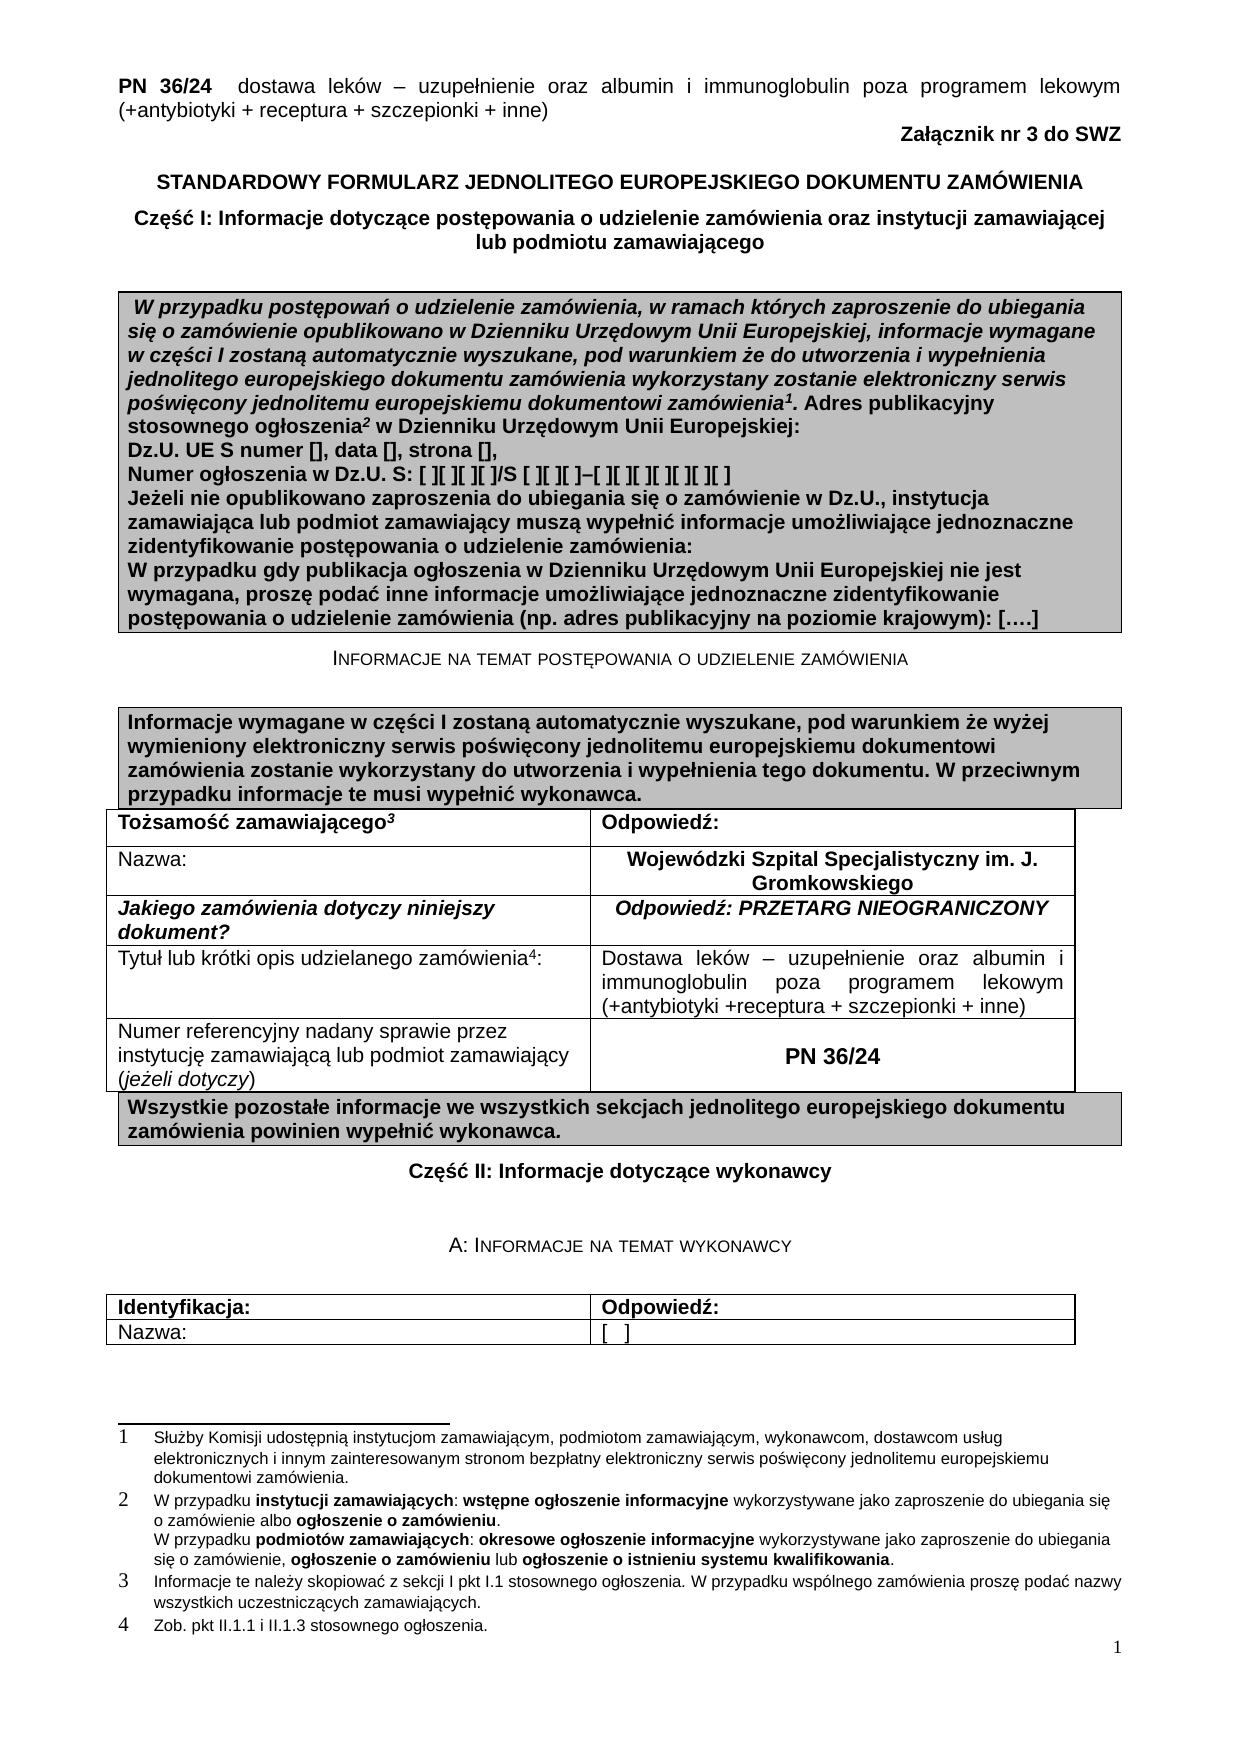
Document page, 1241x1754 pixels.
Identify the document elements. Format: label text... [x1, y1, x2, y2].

table_cell PN 36/24 [591, 1019, 1074, 1091]
table_cell Nazwa: [107, 1320, 590, 1344]
table_header Odpowiedź: [591, 810, 1074, 846]
table_cell Tytuł lub krótki opis udzielanego zamówienia: [107, 946, 590, 1018]
text Numer ogłoszenia w Dz.U. S: [ ][ ][ ][ ]/S [ ][ ][ ]–[ ][ ][ ][ ][ ][ ][ ] [119, 459, 1121, 483]
table_cell Jakiego zamówienia dotyczy niniejszy dokument? [107, 896, 590, 945]
title Część II: Informacje dotyczące wykonawcy [118, 1158, 1122, 1182]
text W przypadku postępowań o udzielenie zamówienia, w ramach których zaproszenie do ubiegania się o zamówienie opublikowano w Dzienniku Urzędowym Unii Europejskiej, informacje wymagane w części I zostaną automatycznie wyszukane, pod warunkiem że do utworzenia i wypełnienia jednolitego europejskiego dokumentu zamówienia wykorzystany zostanie elektroniczny serwis poświęcony jednolitemu europejskiemu dokumentowi zamówienia. Adres publikacyjny stosownego ogłoszenia w Dzienniku Urzędowym Unii Europejskiej: [119, 293, 1121, 435]
table_cell Numer referencyjny nadany sprawie przez instytucję zamawiającą lub podmiot zamawiający (jeżeli dotyczy) [107, 1019, 590, 1091]
text Dz.U. UE S numer [], data [], strona [], [119, 435, 1121, 459]
table_cell Dostawa leków – uzupełnienie oraz albumin i immunoglobulin poza programem lekowym (+antybiotyki +receptura + szczepionki + inne) [591, 946, 1074, 1018]
title Część I: Informacje dotyczące postępowania o udzielenie zamówienia oraz instytucji zamawiającej lub podmiotu zamawiającego [118, 206, 1122, 254]
table_header Odpowiedź: [591, 1295, 1074, 1319]
table_header Identyfikacja: [107, 1295, 590, 1319]
table_cell Wojewódzki Szpital Specjalistyczny im. J. Gromkowskiego [591, 847, 1074, 894]
text Jeżeli nie opublikowano zaproszenia do ubiegania się o zamówienie w Dz.U., instytucja zamawiająca lub podmiot zamawiający muszą wypełnić informacje umożliwiające jednoznaczne zidentyfikowanie postępowania o udzielenie zamówienia: [119, 483, 1121, 555]
title Informacje na temat postępowania o udzielenie zamówienia [118, 646, 1122, 669]
table_cell [ ] [591, 1320, 1074, 1344]
table_cell Nazwa: [107, 847, 590, 894]
text Standardowy formularz jednolitego europejskiego dokumentu zamówienia [118, 169, 1122, 193]
table_cell Odpowiedź: PRZETARG NIEOGRANICZONY [591, 896, 1074, 945]
title A: Informacje na temat wykonawcy [118, 1232, 1122, 1256]
table_header Tożsamość zamawiającego [107, 810, 590, 846]
text W przypadku instytucji zamawiających: wstępne ogłoszenie informacyjne wykorzystywane jako zaproszenie do ubiegania się o zamówienie albo ogłoszenie o zamówieniu. W przypadku podmiotów zamawiających: okresowe ogłoszenie informacyjne wykorzystywane jako zaproszenie do ubiegania się o zamówienie, ogłoszenie o zamówieniu lub ogłoszenie o istnieniu systemu kwalifikowania. [118, 1487, 1122, 1568]
text Informacje wymagane w części I zostaną automatycznie wyszukane, pod warunkiem że wyżej wymieniony elektroniczny serwis poświęcony jednolitemu europejskiemu dokumentowi zamówienia zostanie wykorzystany do utworzenia i wypełnienia tego dokumentu. W przeciwnym przypadku informacje te musi wypełnić wykonawca. [119, 708, 1121, 808]
text Służby Komisji udostępnią instytucjom zamawiającym, podmiotom zamawiającym, wykonawcom, dostawcom usług elektronicznych i innym zainteresowanym stronom bezpłatny elektroniczny serwis poświęcony jednolitemu europejskiemu dokumentowi zamówienia. [118, 1424, 1122, 1487]
text Wszystkie pozostałe informacje we wszystkich sekcjach jednolitego europejskiego dokumentu zamówienia powinien wypełnić wykonawca. [119, 1093, 1121, 1145]
text W przypadku gdy publikacja ogłoszenia w Dzienniku Urzędowym Unii Europejskiej nie jest wymagana, proszę podać inne informacje umożliwiające jednoznaczne zidentyfikowanie postępowania o udzielenie zamówienia (np. adres publikacyjny na poziomie krajowym): [….] [119, 555, 1121, 632]
